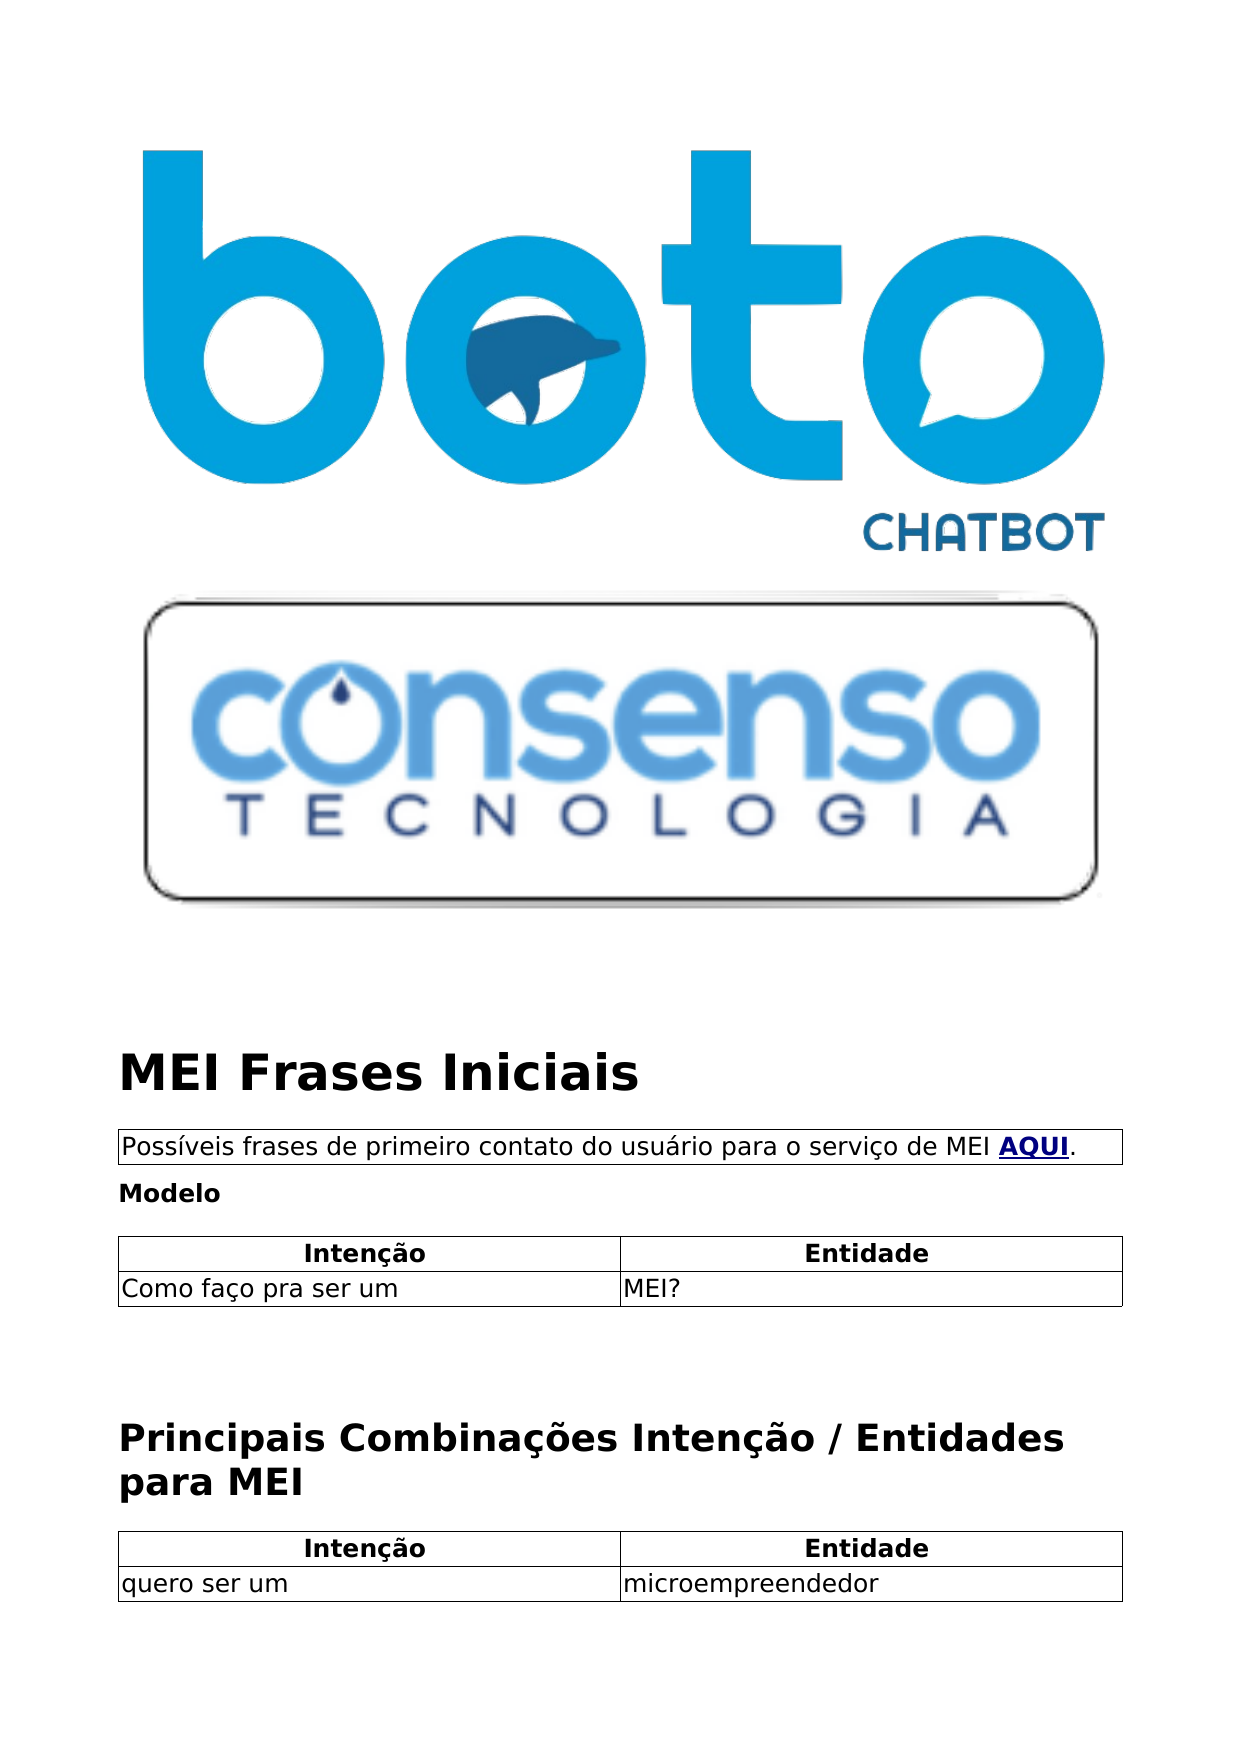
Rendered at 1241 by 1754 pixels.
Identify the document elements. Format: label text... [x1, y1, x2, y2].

table_header Entidade [621, 1237, 1122, 1271]
table_cell MEI? [621, 1272, 1122, 1306]
picture [118, 118, 1123, 575]
subtitle Principais Combinações Intenção / Entidades para MEI [118, 1417, 1122, 1504]
table_header Intenção [119, 1237, 620, 1271]
table_cell quero ser um [119, 1567, 620, 1601]
table_header Intenção [119, 1532, 620, 1566]
table_header Possíveis frases de primeiro contato do usuário para o serviço de MEI AQUI. [119, 1130, 1122, 1164]
table_cell microempreendedor [621, 1567, 1122, 1601]
picture [118, 586, 1123, 936]
table_cell Como faço pra ser um [119, 1272, 620, 1306]
table_header Entidade [621, 1532, 1122, 1566]
subtitle MEI Frases Iniciais [118, 1044, 1122, 1102]
text Modelo [118, 1179, 1122, 1208]
